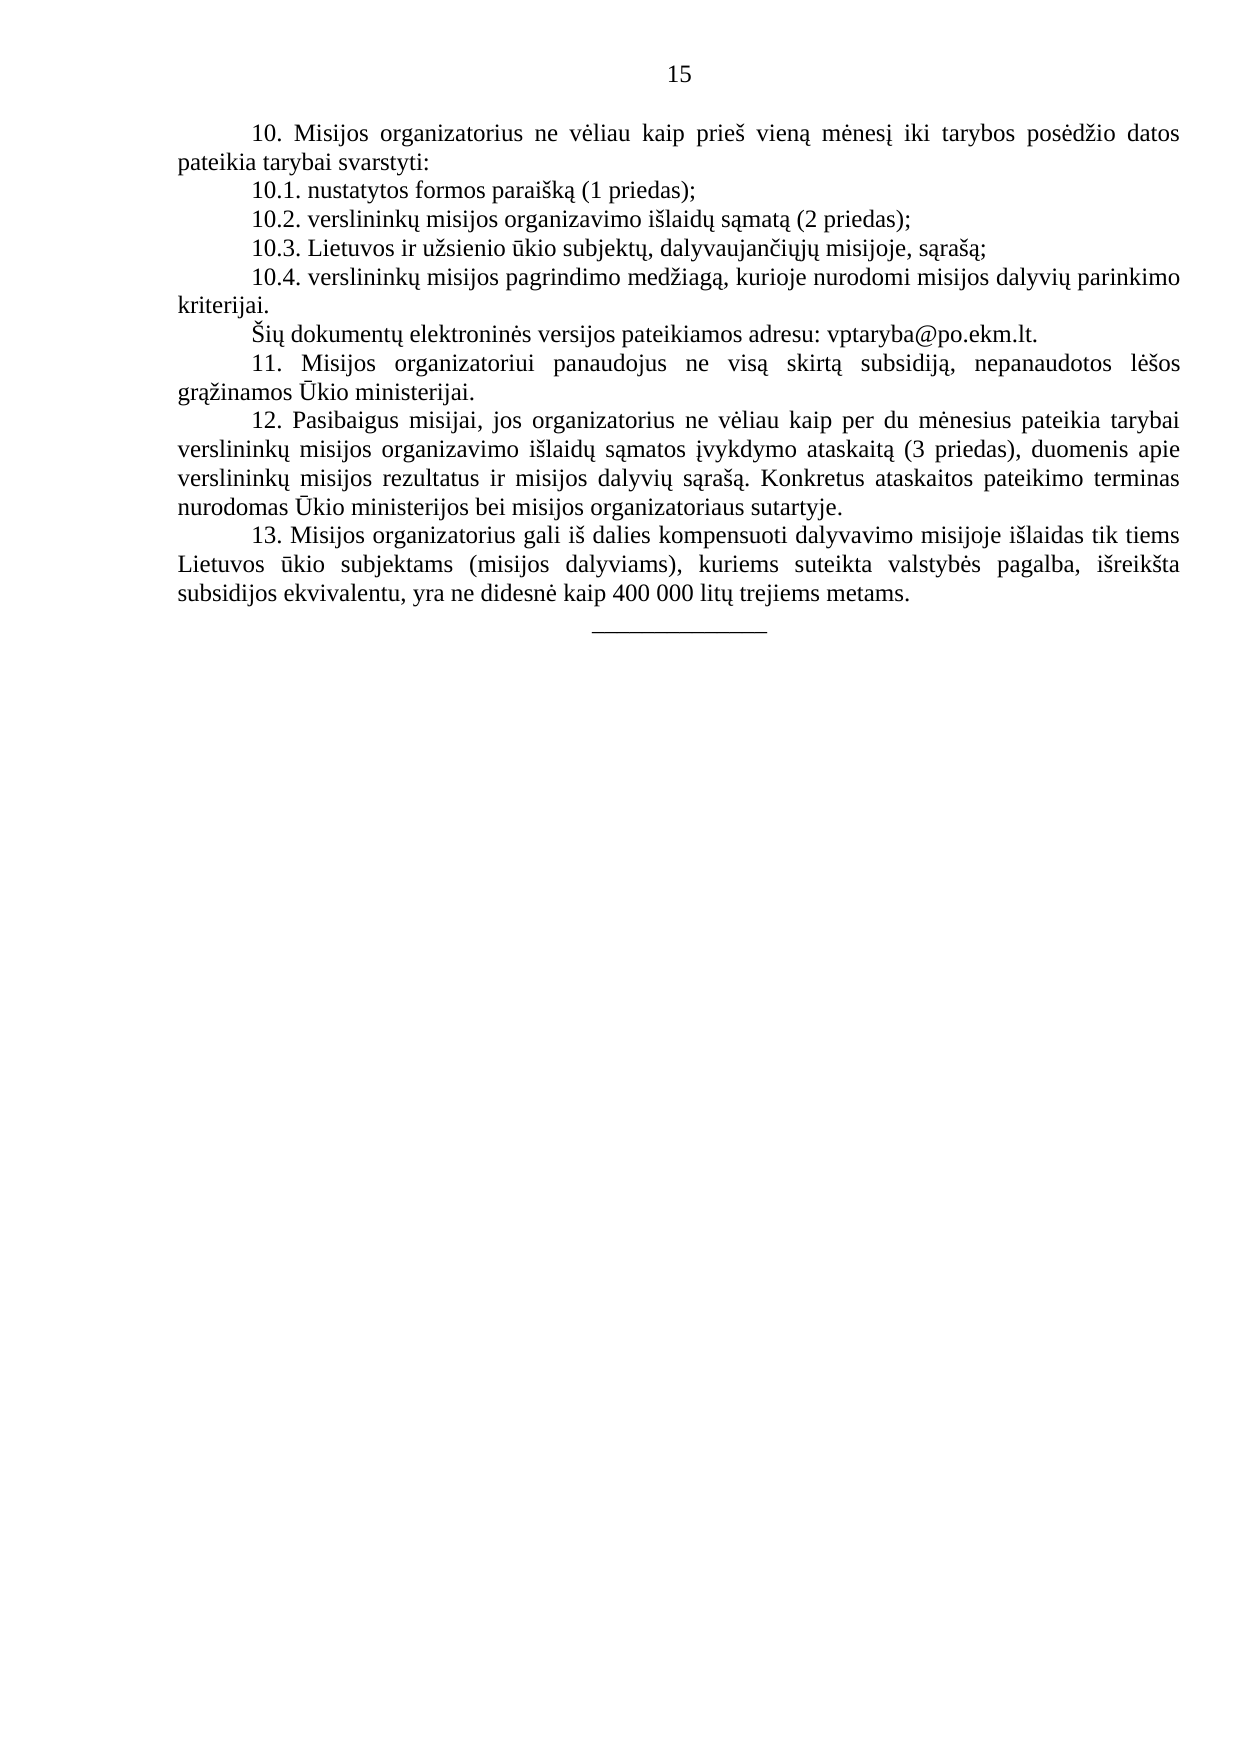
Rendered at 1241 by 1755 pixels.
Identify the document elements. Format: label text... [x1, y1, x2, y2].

text 13. Misijos organizatorius gali iš dalies kompensuoti dalyvavimo misijoje išlaidas tik tiems Lietuvos ūkio subjektams (misijos dalyviams), kuriems suteikta valstybės pagalba, išreikšta subsidijos ekvivalentu, yra ne didesnė kaip 400 000 litų trejiems metams. [177, 521, 1181, 607]
text 10.3. Lietuvos ir užsienio ūkio subjektų, dalyvaujančiųjų misijoje, sąrašą; [177, 233, 1181, 262]
text 12. Pasibaigus misijai, jos organizatorius ne vėliau kaip per du mėnesius pateikia tarybai verslininkų misijos organizavimo išlaidų sąmatos įvykdymo ataskaitą (3 priedas), duomenis apie verslininkų misijos rezultatus ir misijos dalyvių sąrašą. Konkretus ataskaitos pateikimo terminas nurodomas Ūkio ministerijos bei misijos organizatoriaus sutartyje. [177, 406, 1181, 521]
text 11. Misijos organizatoriui panaudojus ne visą skirtą subsidiją, nepanaudotos lėšos grąžinamos Ūkio ministerijai. [177, 348, 1181, 406]
text ______________ [177, 607, 1181, 636]
text 10. Misijos organizatorius ne vėliau kaip prieš vieną mėnesį iki tarybos posėdžio datos pateikia tarybai svarstyti: [177, 118, 1181, 176]
text 10.2. verslininkų misijos organizavimo išlaidų sąmatą (2 priedas); [177, 204, 1181, 233]
text Šių dokumentų elektroninės versijos pateikiamos adresu: vptaryba@po.ekm.lt. [177, 319, 1181, 348]
text 10.4. verslininkų misijos pagrindimo medžiagą, kurioje nurodomi misijos dalyvių parinkimo kriterijai. [177, 262, 1181, 319]
text 10.1. nustatytos formos paraišką (1 priedas); [177, 176, 1181, 204]
